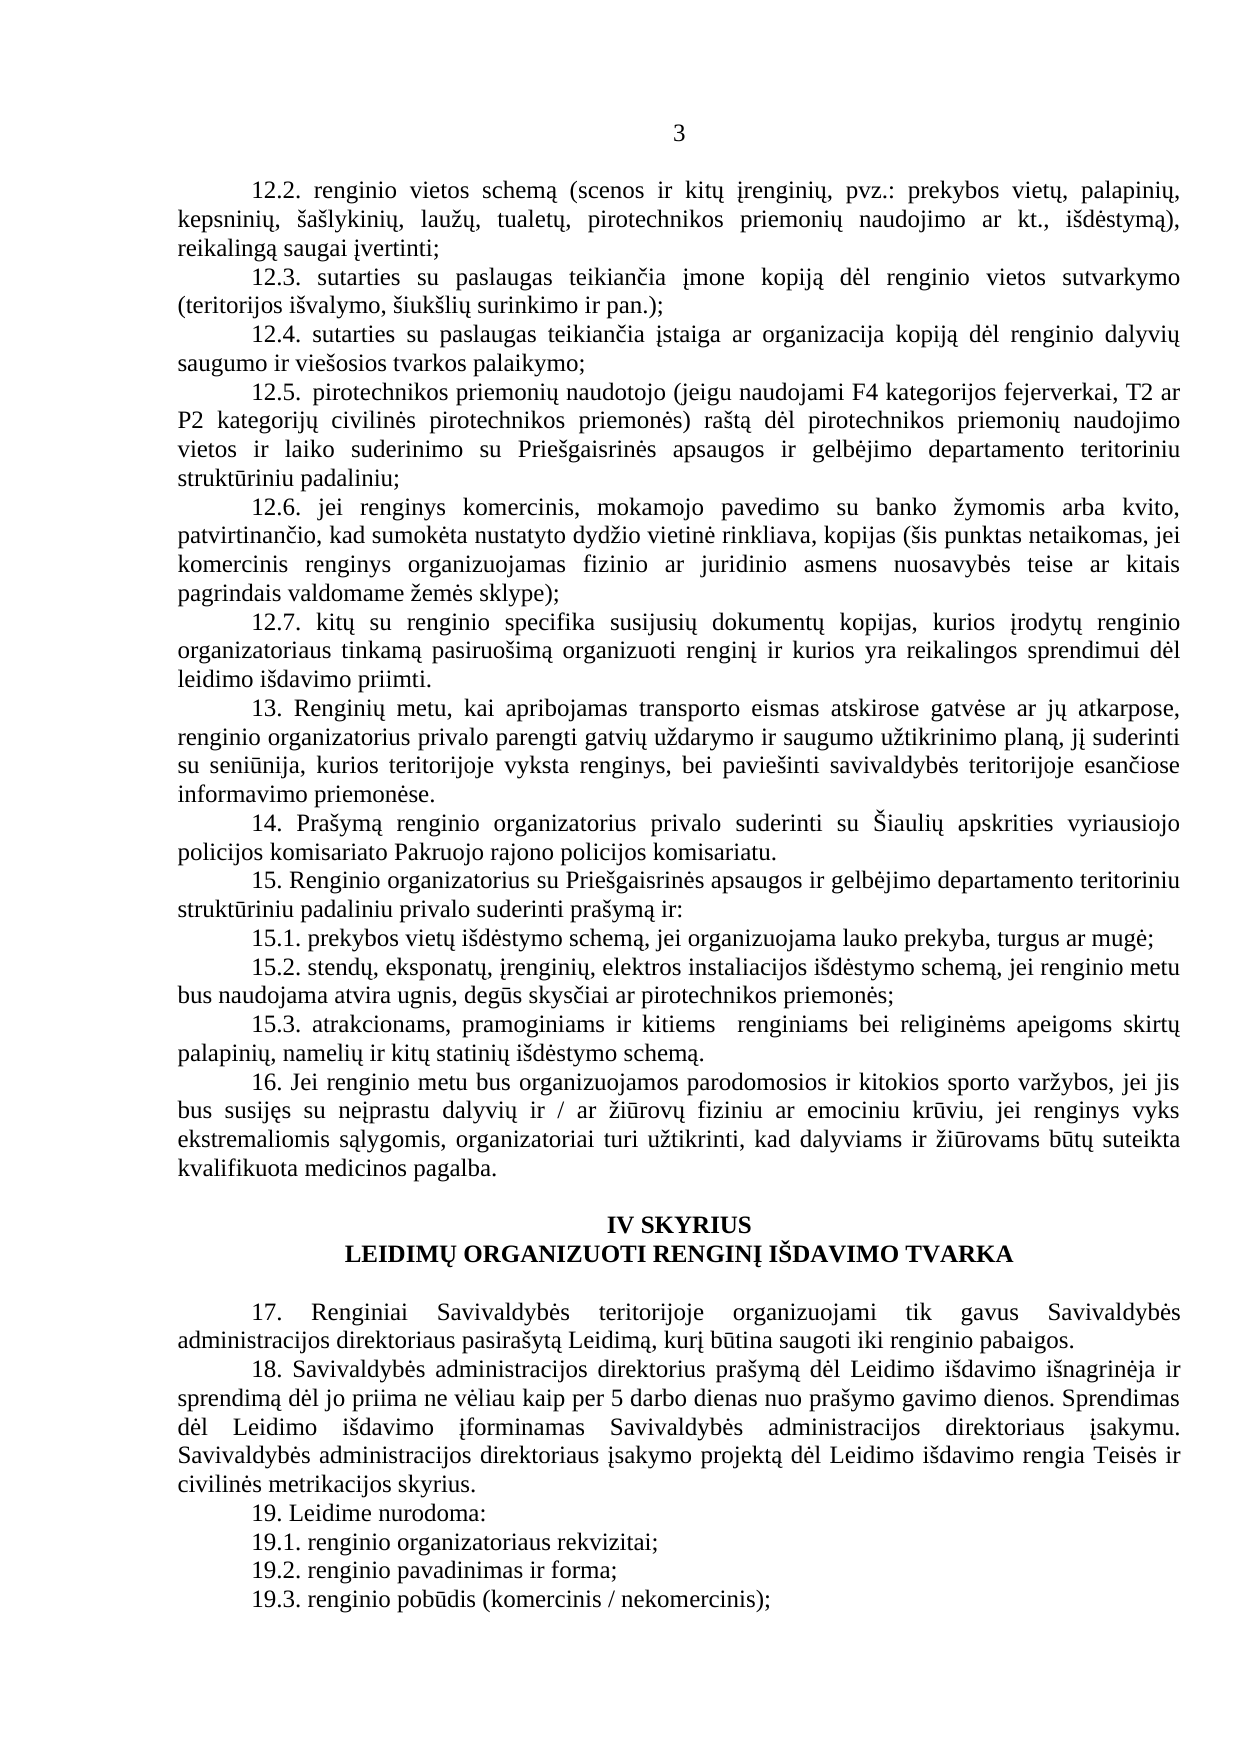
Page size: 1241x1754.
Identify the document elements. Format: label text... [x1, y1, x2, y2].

text 12.3. sutarties su paslaugas teikiančia įmone kopiją dėl renginio vietos sutvarkymo (teritorijos išvalymo, šiukšlių surinkimo ir pan.); [177, 262, 1181, 319]
text 19.2. renginio pavadinimas ir forma; [177, 1556, 1181, 1584]
text 12.4. sutarties su paslaugas teikiančia įstaiga ar organizacija kopiją dėl renginio dalyvių saugumo ir viešosios tvarkos palaikymo; [177, 319, 1181, 377]
text 15.3. atrakcionams, pramoginiams ir kitiems renginiams bei religinėms apeigoms skirtų palapinių, namelių ir kitų statinių išdėstymo schemą. [177, 1009, 1181, 1067]
text 12.5. pirotechnikos priemonių naudotojo (jeigu naudojami F4 kategorijos fejerverkai, T2 ar P2 kategorijų civilinės pirotechnikos priemonės) raštą dėl pirotechnikos priemonių naudojimo vietos ir laiko suderinimo su Priešgaisrinės apsaugos ir gelbėjimo departamento teritoriniu struktūriniu padaliniu; [177, 377, 1181, 492]
text 19.3. renginio pobūdis (komercinis / nekomercinis); [177, 1584, 1181, 1613]
text 13. Renginių metu, kai apribojamas transporto eismas atskirose gatvėse ar jų atkarpose, renginio organizatorius privalo parengti gatvių uždarymo ir saugumo užtikrinimo planą, jį suderinti su seniūnija, kurios teritorijoje vyksta renginys, bei paviešinti savivaldybės teritorijoje esančiose informavimo priemonėse. [177, 693, 1181, 808]
text 12.6. jei renginys komercinis, mokamojo pavedimo su banko žymomis arba kvito, patvirtinančio, kad sumokėta nustatyto dydžio vietinė rinkliava, kopijas (šis punktas netaikomas, jei komercinis renginys organizuojamas fizinio ar juridinio asmens nuosavybės teise ar kitais pagrindais valdomame žemės sklype); [177, 492, 1181, 607]
text LEIDIMŲ ORGANIZUOTI RENGINĮ IŠDAVIMO TVARKA [177, 1239, 1181, 1268]
text 15.2. stendų, eksponatų, įrenginių, elektros instaliacijos išdėstymo schemą, jei renginio metu bus naudojama atvira ugnis, degūs skysčiai ar pirotechnikos priemonės; [177, 952, 1181, 1009]
text 15. Renginio organizatorius su Priešgaisrinės apsaugos ir gelbėjimo departamento teritoriniu struktūriniu padaliniu privalo suderinti prašymą ir: [177, 866, 1181, 923]
text 19. Leidime nurodoma: [177, 1498, 1181, 1527]
text IV SKYRIUS [177, 1211, 1181, 1239]
text 14. Prašymą renginio organizatorius privalo suderinti su Šiaulių apskrities vyriausiojo policijos komisariato Pakruojo rajono policijos komisariatu. [177, 808, 1181, 866]
text 17. Renginiai Savivaldybės teritorijoje organizuojami tik gavus Savivaldybės administracijos direktoriaus pasirašytą Leidimą, kurį būtina saugoti iki renginio pabaigos. [177, 1297, 1181, 1354]
text 15.1. prekybos vietų išdėstymo schemą, jei organizuojama lauko prekyba, turgus ar mugė; [177, 923, 1181, 952]
text 12.7. kitų su renginio specifika susijusių dokumentų kopijas, kurios įrodytų renginio organizatoriaus tinkamą pasiruošimą organizuoti renginį ir kurios yra reikalingos sprendimui dėl leidimo išdavimo priimti. [177, 607, 1181, 693]
text 16. Jei renginio metu bus organizuojamos parodomosios ir kitokios sporto varžybos, jei jis bus susijęs su neįprastu dalyvių ir / ar žiūrovų fiziniu ar emociniu krūviu, jei renginys vyks ekstremaliomis sąlygomis, organizatoriai turi užtikrinti, kad dalyviams ir žiūrovams būtų suteikta kvalifikuota medicinos pagalba. [177, 1067, 1181, 1182]
text 12.2. renginio vietos schemą (scenos ir kitų įrenginių, pvz.: prekybos vietų, palapinių, kepsninių, šašlykinių, laužų, tualetų, pirotechnikos priemonių naudojimo ar kt., išdėstymą), reikalingą saugai įvertinti; [177, 176, 1181, 262]
text 18. Savivaldybės administracijos direktorius prašymą dėl Leidimo išdavimo išnagrinėja ir sprendimą dėl jo priima ne vėliau kaip per 5 darbo dienas nuo prašymo gavimo dienos. Sprendimas dėl Leidimo išdavimo įforminamas Savivaldybės administracijos direktoriaus įsakymu. Savivaldybės administracijos direktoriaus įsakymo projektą dėl Leidimo išdavimo rengia Teisės ir civilinės metrikacijos skyrius. [177, 1354, 1181, 1498]
text 19.1. renginio organizatoriaus rekvizitai; [177, 1527, 1181, 1556]
